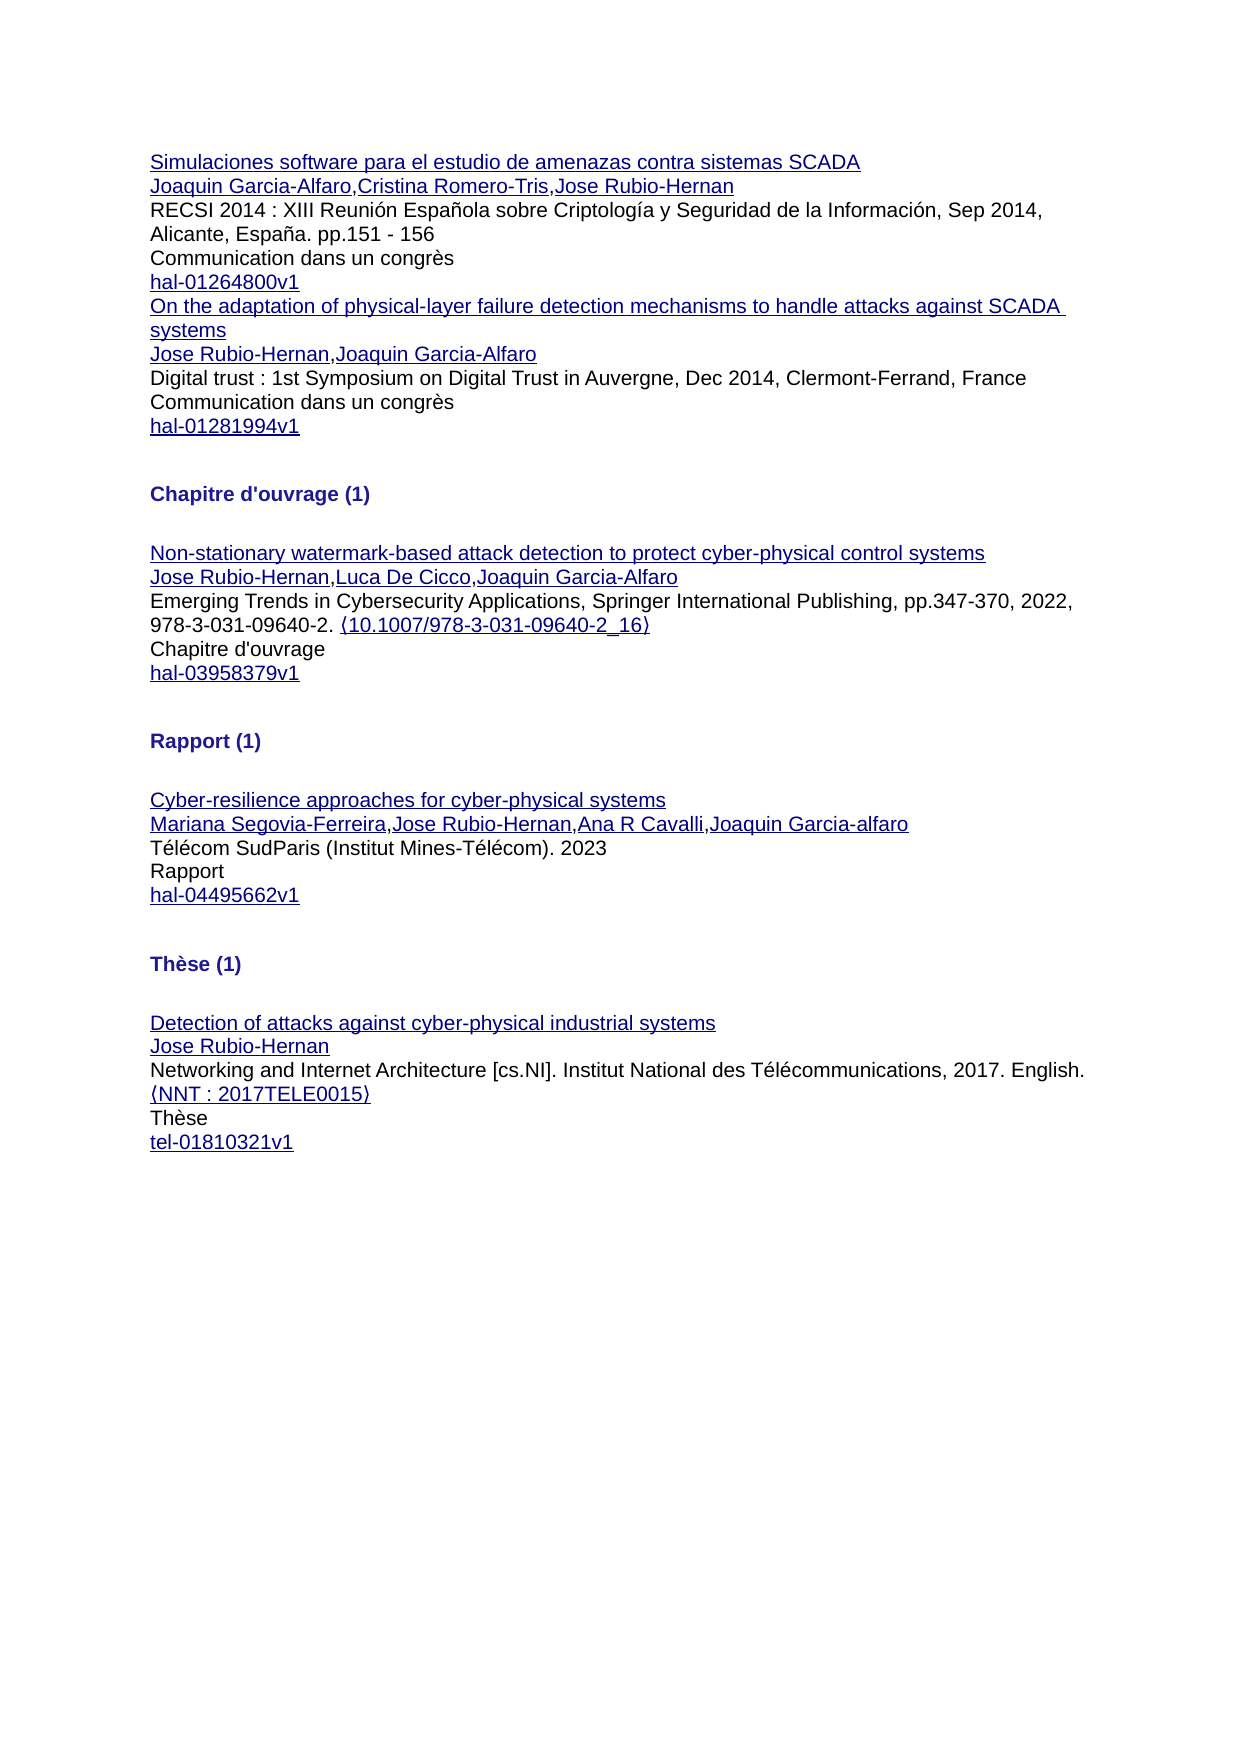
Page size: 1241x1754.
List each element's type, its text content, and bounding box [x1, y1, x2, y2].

subtitle Thèse (1) [150, 952, 1090, 976]
table_header Detection of attacks against cyber-physical industrial systems Jose Rubio-Hernan Networking and Internet Architecture [cs.NI]. Institut National des Télécommunications, 2017. English. ⟨NNT : 2017TELE0015⟩ Thèse tel-01810321v1 [150, 1010, 1090, 1154]
table_header Non-stationary watermark-based attack detection to protect cyber-physical control systems Jose Rubio-Hernan,Luca De Cicco,Joaquin Garcia-Alfaro Emerging Trends in Cybersecurity Applications, Springer International Publishing, pp.347-370, 2022, 978-3-031-09640-2. ⟨10.1007/978-3-031-09640-2_16⟩ Chapitre d'ouvrage hal-03958379v1 [150, 541, 1090, 684]
table_header Cyber-resilience approaches for cyber-physical systems Mariana Segovia-Ferreira,Jose Rubio-Hernan,Ana R Cavalli,Joaquin Garcia‐alfaro Télécom SudParis (Institut Mines-Télécom). 2023 Rapport hal-04495662v1 [150, 788, 1090, 907]
table_cell On the adaptation of physical-layer failure detection mechanisms to handle attacks against SCADA systems Jose Rubio-Hernan,Joaquin Garcia-Alfaro Digital trust : 1st Symposium on Digital Trust in Auvergne, Dec 2014, Clermont-Ferrand, France Communication dans un congrès hal-01281994v1 [150, 294, 1090, 437]
subtitle Rapport (1) [150, 729, 1090, 753]
table_cell Simulaciones software para el estudio de amenazas contra sistemas SCADA Joaquin Garcia-Alfaro,Cristina Romero-Tris,Jose Rubio-Hernan RECSI 2014 : XIII Reunión Española sobre Criptología y Seguridad de la Información, Sep 2014, Alicante, España. pp.151 - 156 Communication dans un congrès hal-01264800v1 [150, 150, 1090, 294]
subtitle Chapitre d'ouvrage (1) [150, 482, 1090, 506]
